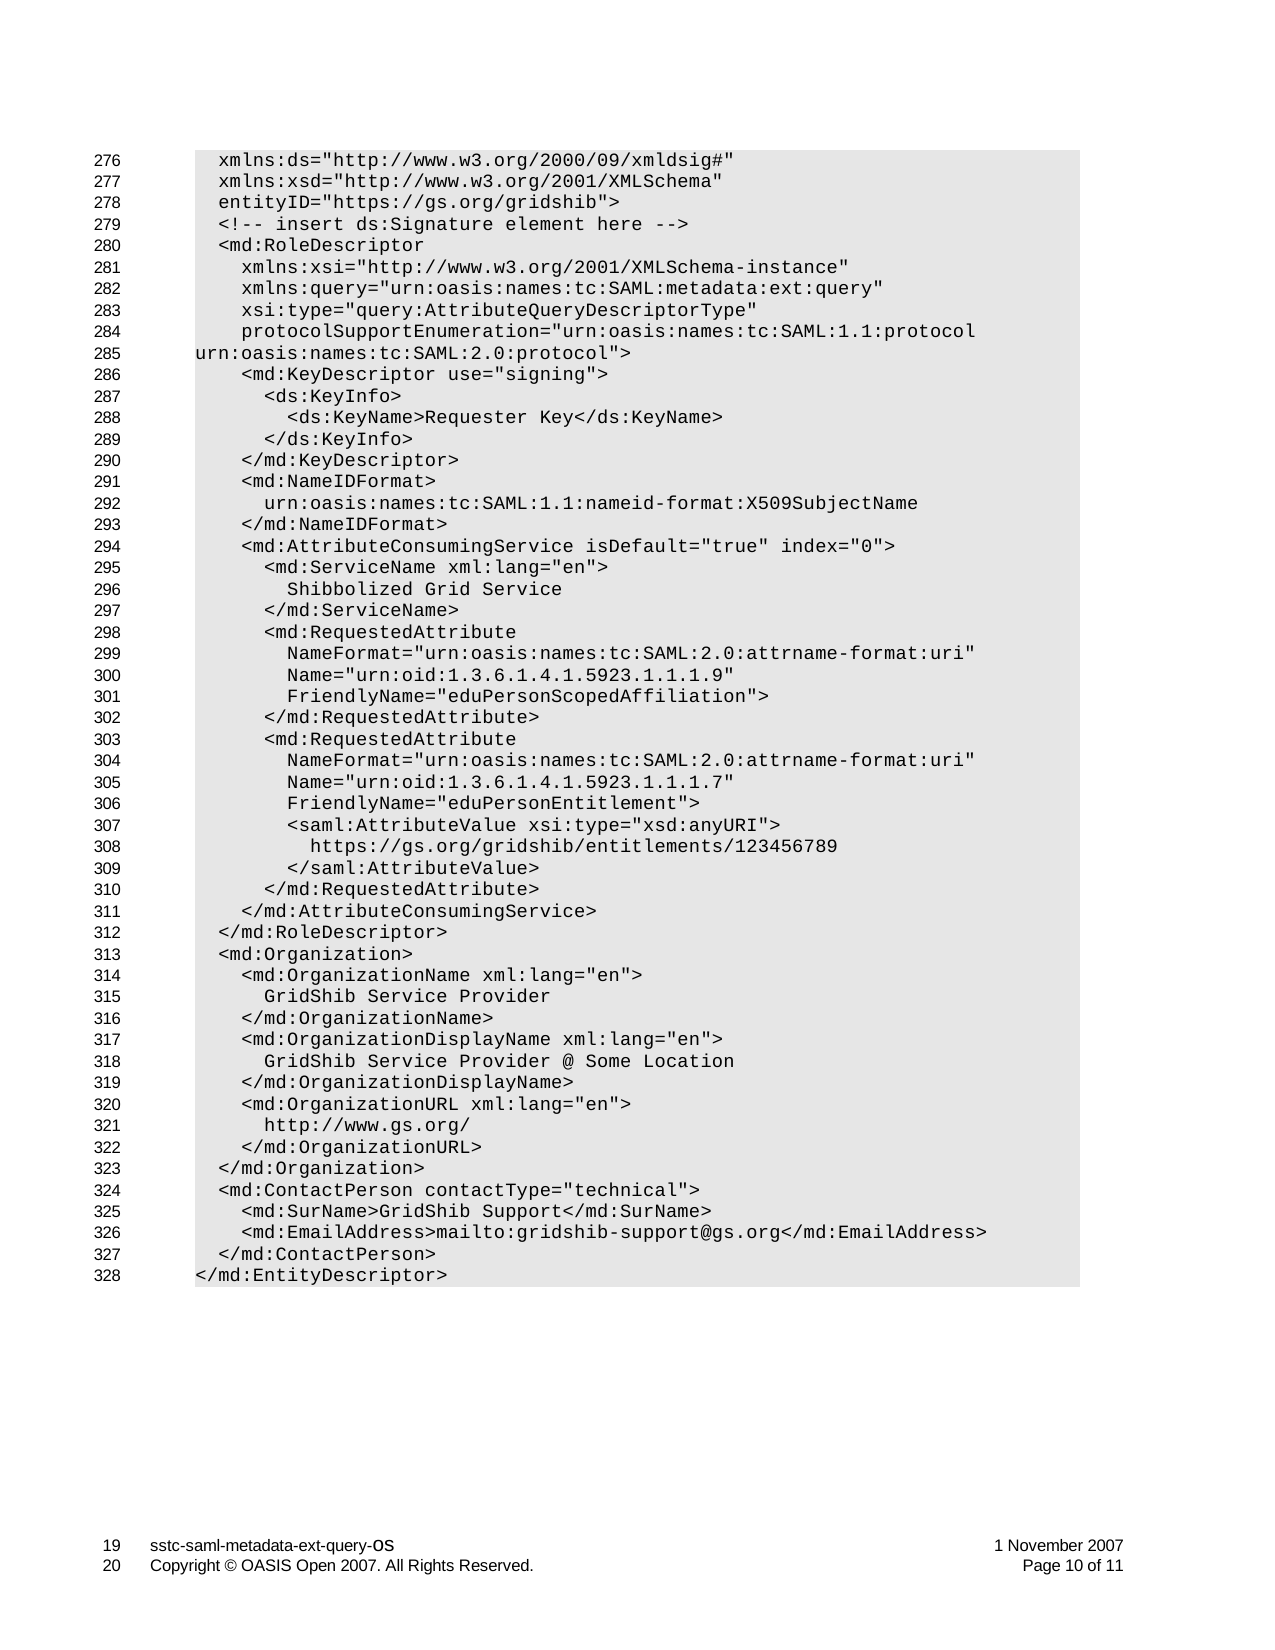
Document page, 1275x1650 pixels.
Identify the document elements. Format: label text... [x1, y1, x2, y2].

text <md:OrganizationDisplayName xml:lang="en"> [195, 1030, 1080, 1051]
text <md:AttributeConsumingService isDefault="true" index="0"> [195, 536, 1080, 558]
text NameFormat="urn:oasis:names:tc:SAML:2.0:attrname-format:uri" [195, 751, 1080, 772]
text NameFormat="urn:oasis:names:tc:SAML:2.0:attrname-format:uri" [195, 643, 1080, 665]
text <md:EmailAddress>mailto:gridshib-support@gs.org</md:EmailAddress> [195, 1223, 1080, 1244]
text <md:NameIDFormat> [195, 472, 1080, 493]
text <md:RequestedAttribute [195, 729, 1080, 751]
text <!-- insert ds:Signature element here --> [195, 214, 1080, 236]
text </md:OrganizationURL> [195, 1137, 1080, 1158]
text <md:OrganizationName xml:lang="en"> [195, 965, 1080, 987]
text </md:EntityDescriptor> [195, 1266, 1080, 1287]
text http://www.gs.org/ [195, 1116, 1080, 1137]
text </md:KeyDescriptor> [195, 450, 1080, 472]
text GridShib Service Provider [195, 987, 1080, 1008]
text </md:AttributeConsumingService> [195, 901, 1080, 922]
text <md:Organization> [195, 944, 1080, 965]
text GridShib Service Provider @ Some Location [195, 1051, 1080, 1073]
text </md:Organization> [195, 1158, 1080, 1180]
text <md:OrganizationURL xml:lang="en"> [195, 1094, 1080, 1116]
text https://gs.org/gridshib/entitlements/123456789 [195, 837, 1080, 858]
text xsi:type="query:AttributeQueryDescriptorType" [195, 300, 1080, 322]
text </saml:AttributeValue> [195, 858, 1080, 879]
text Shibbolized Grid Service [195, 579, 1080, 601]
text Name="urn:oid:1.3.6.1.4.1.5923.1.1.1.7" [195, 772, 1080, 794]
text xmlns:xsd="http://www.w3.org/2001/XMLSchema" [195, 171, 1080, 193]
text </md:RequestedAttribute> [195, 708, 1080, 729]
text <ds:KeyInfo> [195, 386, 1080, 407]
text xmlns:ds="http://www.w3.org/2000/09/xmldsig#" [195, 150, 1080, 171]
text </md:OrganizationDisplayName> [195, 1073, 1080, 1094]
text protocolSupportEnumeration="urn:oasis:names:tc:SAML:1.1:protocol urn:oasis:names:tc:SAML:2.0:protocol"> [195, 322, 1080, 364]
text <saml:AttributeValue xsi:type="xsd:anyURI"> [195, 815, 1080, 837]
text <md:SurName>GridShib Support</md:SurName> [195, 1201, 1080, 1223]
text xmlns:query="urn:oasis:names:tc:SAML:metadata:ext:query" [195, 279, 1080, 300]
text xmlns:xsi="http://www.w3.org/2001/XMLSchema-instance" [195, 257, 1080, 279]
text </md:ServiceName> [195, 601, 1080, 622]
text <md:KeyDescriptor use="signing"> [195, 364, 1080, 386]
text urn:oasis:names:tc:SAML:1.1:nameid-format:X509SubjectName [195, 493, 1080, 515]
text </md:OrganizationName> [195, 1008, 1080, 1030]
text Name="urn:oid:1.3.6.1.4.1.5923.1.1.1.9" [195, 665, 1080, 686]
text <md:RoleDescriptor [195, 236, 1080, 257]
text entityID="https://gs.org/gridshib"> [195, 193, 1080, 214]
text <md:ServiceName xml:lang="en"> [195, 558, 1080, 579]
text <md:ContactPerson contactType="technical"> [195, 1180, 1080, 1201]
text FriendlyName="eduPersonEntitlement"> [195, 794, 1080, 815]
text <ds:KeyName>Requester Key</ds:KeyName> [195, 407, 1080, 429]
text </ds:KeyInfo> [195, 429, 1080, 450]
text FriendlyName="eduPersonScopedAffiliation"> [195, 686, 1080, 708]
text </md:RequestedAttribute> [195, 879, 1080, 901]
text </md:NameIDFormat> [195, 515, 1080, 536]
text <md:RequestedAttribute [195, 622, 1080, 643]
text </md:RoleDescriptor> [195, 922, 1080, 944]
text </md:ContactPerson> [195, 1244, 1080, 1266]
